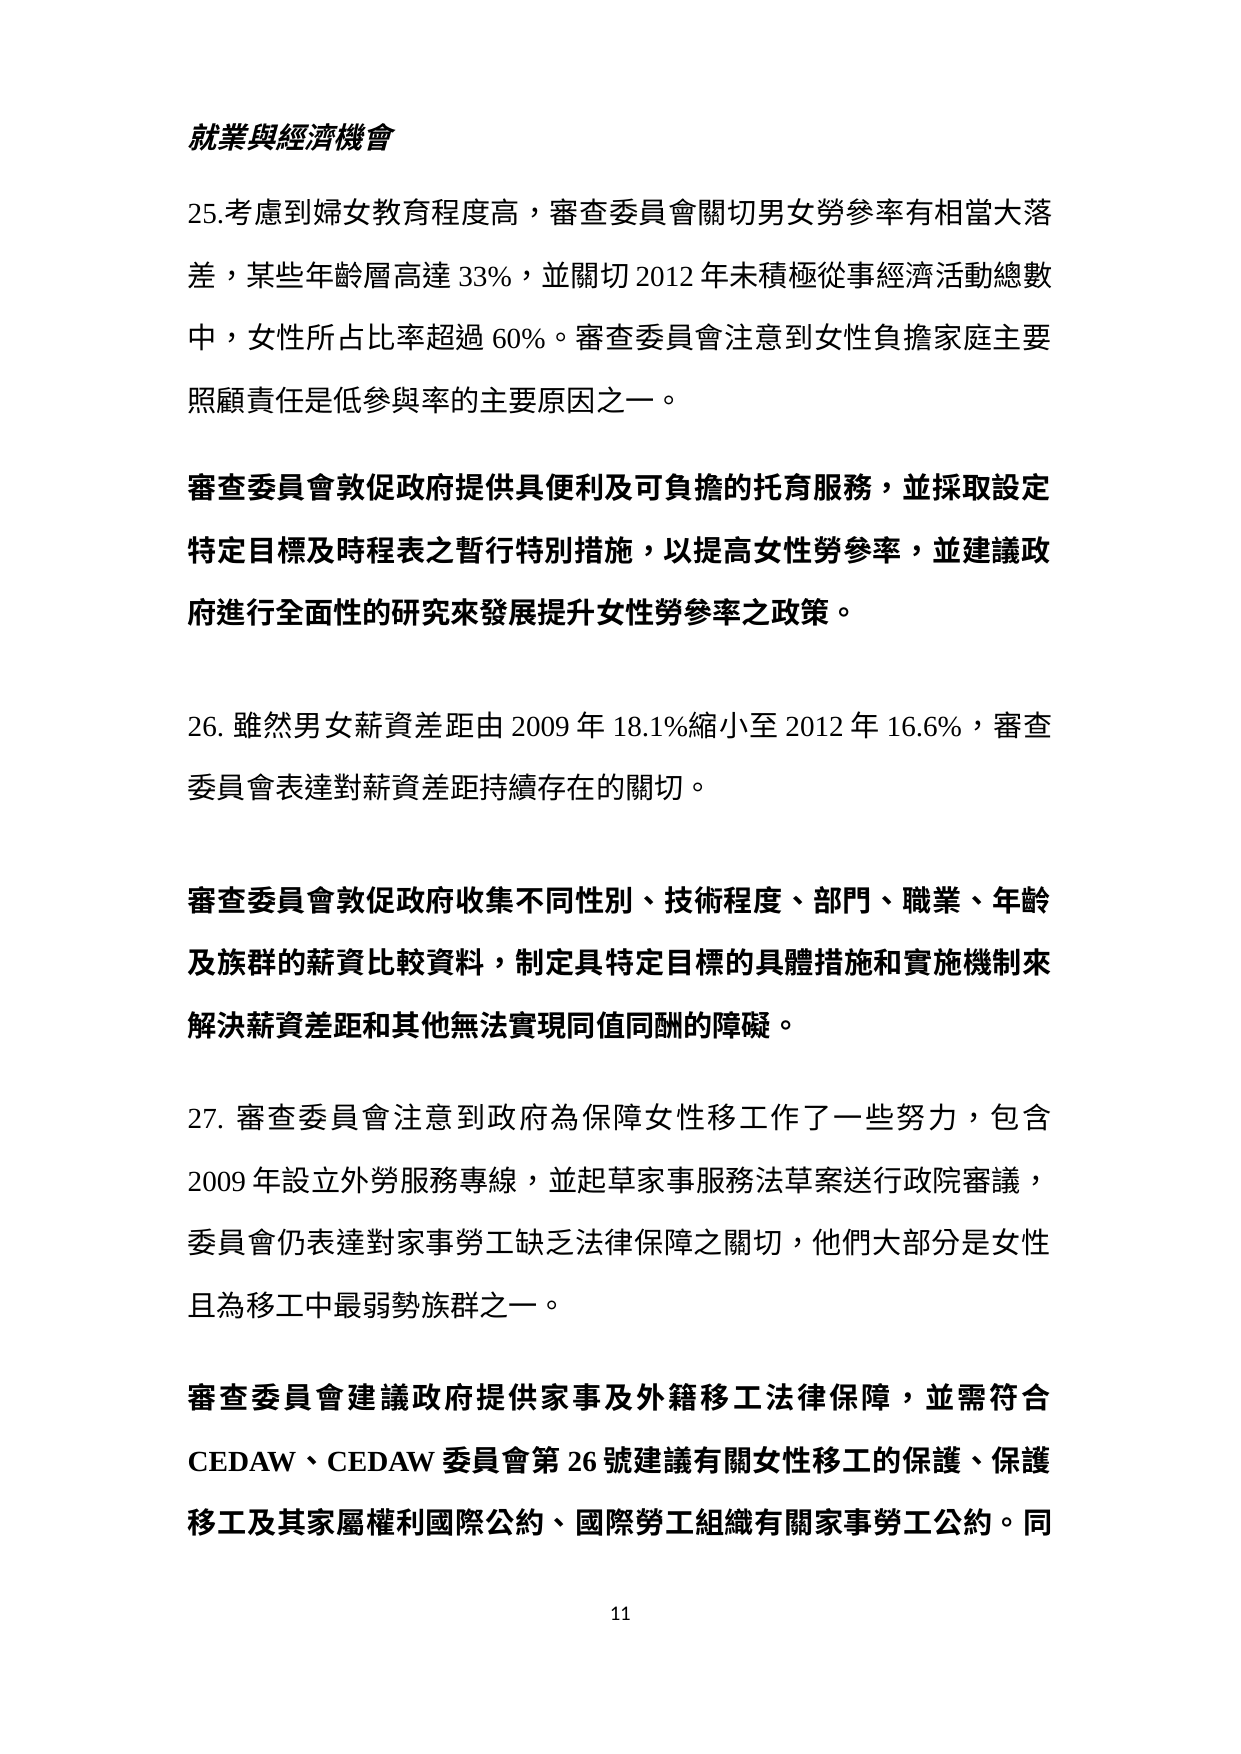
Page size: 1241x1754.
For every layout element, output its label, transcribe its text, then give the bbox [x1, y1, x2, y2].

text 25.考慮到婦女教育程度高，審查委員會關切男女勞參率有相當大落差，某些年齡層高達33%，並關切2012年未積極從事經濟活動總數中，女性所占比率超過60%。審查委員會注意到女性負擔家庭主要照顧責任是低參與率的主要原因之一。 [187, 169, 1053, 419]
text 審查委員會敦促政府提供具便利及可負擔的托育服務，並採取設定特定目標及時程表之暫行特別措施，以提高女性勞參率，並建議政府進行全面性的研究來發展提升女性勞參率之政策。 [187, 444, 1053, 632]
text 26. 雖然男女薪資差距由2009年18.1%縮小至2012年16.6%，審查委員會表達對薪資差距持續存在的關切。 [187, 682, 1053, 807]
text 審查委員會建議政府提供家事及外籍移工法律保障，並需符合CEDAW、CEDAW委員會第26號建議有關女性移工的保護、保護移工及其家屬權利國際公約、國際勞工組織有關家事勞工公約。同 [187, 1354, 1053, 1542]
text 27. 審查委員會注意到政府為保障女性移工作了一些努力，包含2009年設立外勞服務專線，並起草家事服務法草案送行政院審議，委員會仍表達對家事勞工缺乏法律保障之關切，他們大部分是女性且為移工中最弱勢族群之一。 [187, 1074, 1053, 1324]
text 審查委員會敦促政府收集不同性別、技術程度、部門、職業、年齡及族群的薪資比較資料，制定具特定目標的具體措施和實施機制來解決薪資差距和其他無法實現同值同酬的障礙。 [187, 857, 1053, 1044]
text 就業與經濟機會 [187, 94, 1053, 157]
